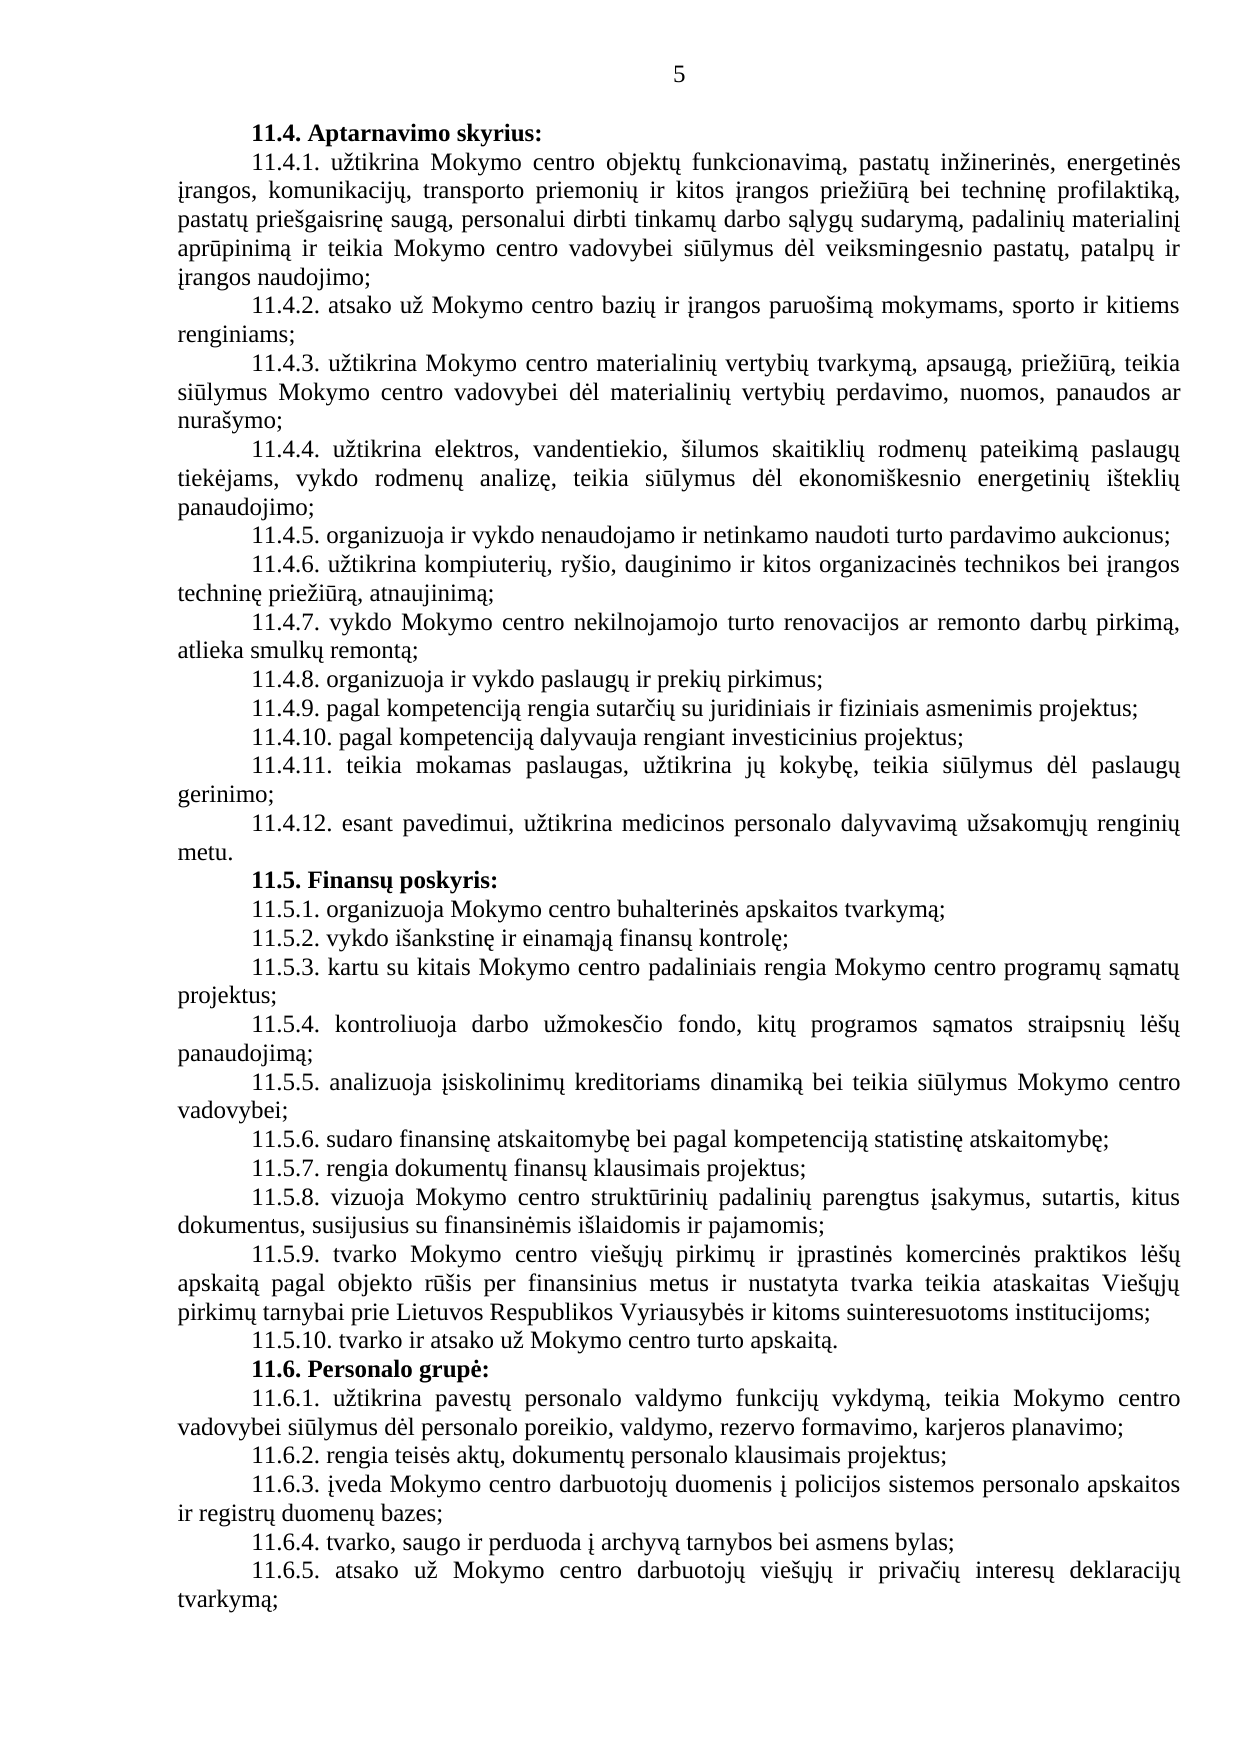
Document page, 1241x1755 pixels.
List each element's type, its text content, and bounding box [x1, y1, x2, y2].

text 11.6.1. užtikrina pavestų personalo valdymo funkcijų vykdymą, teikia Mokymo centro vadovybei siūlymus dėl personalo poreikio, valdymo, rezervo formavimo, karjeros planavimo; [177, 1383, 1181, 1441]
text 11.5.2. vykdo išankstinę ir einamąją finansų kontrolę; [177, 923, 1181, 952]
text 11.4.5. organizuoja ir vykdo nenaudojamo ir netinkamo naudoti turto pardavimo aukcionus; [177, 521, 1181, 549]
text 11.5.5. analizuoja įsiskolinimų kreditoriams dinamiką bei teikia siūlymus Mokymo centro vadovybei; [177, 1067, 1181, 1124]
text 11.4.9. pagal kompetenciją rengia sutarčių su juridiniais ir fiziniais asmenimis projektus; [177, 693, 1181, 722]
text 11.4.8. organizuoja ir vykdo paslaugų ir prekių pirkimus; [177, 664, 1181, 693]
text 11.5.1. organizuoja Mokymo centro buhalterinės apskaitos tvarkymą; [177, 894, 1181, 923]
text 11.6.5. atsako už Mokymo centro darbuotojų viešųjų ir privačių interesų deklaracijų tvarkymą; [177, 1556, 1181, 1613]
text 11.4.7. vykdo Mokymo centro nekilnojamojo turto renovacijos ar remonto darbų pirkimą, atlieka smulkų remontą; [177, 607, 1181, 664]
text 11.4.10. pagal kompetenciją dalyvauja rengiant investicinius projektus; [177, 722, 1181, 751]
text 11.6.3. įveda Mokymo centro darbuotojų duomenis į policijos sistemos personalo apskaitos ir registrų duomenų bazes; [177, 1469, 1181, 1527]
text 11.4.4. užtikrina elektros, vandentiekio, šilumos skaitiklių rodmenų pateikimą paslaugų tiekėjams, vykdo rodmenų analizę, teikia siūlymus dėl ekonomiškesnio energetinių išteklių panaudojimo; [177, 434, 1181, 521]
text 11.5.8. vizuoja Mokymo centro struktūrinių padalinių parengtus įsakymus, sutartis, kitus dokumentus, susijusius su finansinėmis išlaidomis ir pajamomis; [177, 1182, 1181, 1239]
text 11.6.2. rengia teisės aktų, dokumentų personalo klausimais projektus; [177, 1441, 1181, 1469]
text 11.5. Finansų poskyris: [177, 866, 1181, 894]
text 11.4.12. esant pavedimui, užtikrina medicinos personalo dalyvavimą užsakomųjų renginių metu. [177, 808, 1181, 866]
text 11.4.6. užtikrina kompiuterių, ryšio, dauginimo ir kitos organizacinės technikos bei įrangos techninę priežiūrą, atnaujinimą; [177, 549, 1181, 607]
text 11.5.4. kontroliuoja darbo užmokesčio fondo, kitų programos sąmatos straipsnių lėšų panaudojimą; [177, 1009, 1181, 1067]
text 11.6. Personalo grupė: [177, 1354, 1181, 1383]
text 11.5.6. sudaro finansinę atskaitomybę bei pagal kompetenciją statistinę atskaitomybę; [177, 1124, 1181, 1153]
text 11.5.7. rengia dokumentų finansų klausimais projektus; [177, 1153, 1181, 1182]
text 11.6.4. tvarko, saugo ir perduoda į archyvą tarnybos bei asmens bylas; [177, 1527, 1181, 1556]
text 11.4.11. teikia mokamas paslaugas, užtikrina jų kokybę, teikia siūlymus dėl paslaugų gerinimo; [177, 751, 1181, 808]
text 11.5.9. tvarko Mokymo centro viešųjų pirkimų ir įprastinės komercinės praktikos lėšų apskaitą pagal objekto rūšis per finansinius metus ir nustatyta tvarka teikia ataskaitas Viešųjų pirkimų tarnybai prie Lietuvos Respublikos Vyriausybės ir kitoms suinteresuotoms institucijoms; [177, 1239, 1181, 1326]
text 11.4.1. užtikrina Mokymo centro objektų funkcionavimą, pastatų inžinerinės, energetinės įrangos, komunikacijų, transporto priemonių ir kitos įrangos priežiūrą bei techninę profilaktiką, pastatų priešgaisrinę saugą, personalui dirbti tinkamų darbo sąlygų sudarymą, padalinių materialinį aprūpinimą ir teikia Mokymo centro vadovybei siūlymus dėl veiksmingesnio pastatų, patalpų ir įrangos naudojimo; [177, 147, 1181, 291]
text 11.4.3. užtikrina Mokymo centro materialinių vertybių tvarkymą, apsaugą, priežiūrą, teikia siūlymus Mokymo centro vadovybei dėl materialinių vertybių perdavimo, nuomos, panaudos ar nurašymo; [177, 348, 1181, 434]
text 11.4.2. atsako už Mokymo centro bazių ir įrangos paruošimą mokymams, sporto ir kitiems renginiams; [177, 291, 1181, 348]
text 11.5.10. tvarko ir atsako už Mokymo centro turto apskaitą. [177, 1326, 1181, 1354]
text 11.4. Aptarnavimo skyrius: [177, 118, 1181, 147]
text 11.5.3. kartu su kitais Mokymo centro padaliniais rengia Mokymo centro programų sąmatų projektus; [177, 952, 1181, 1009]
